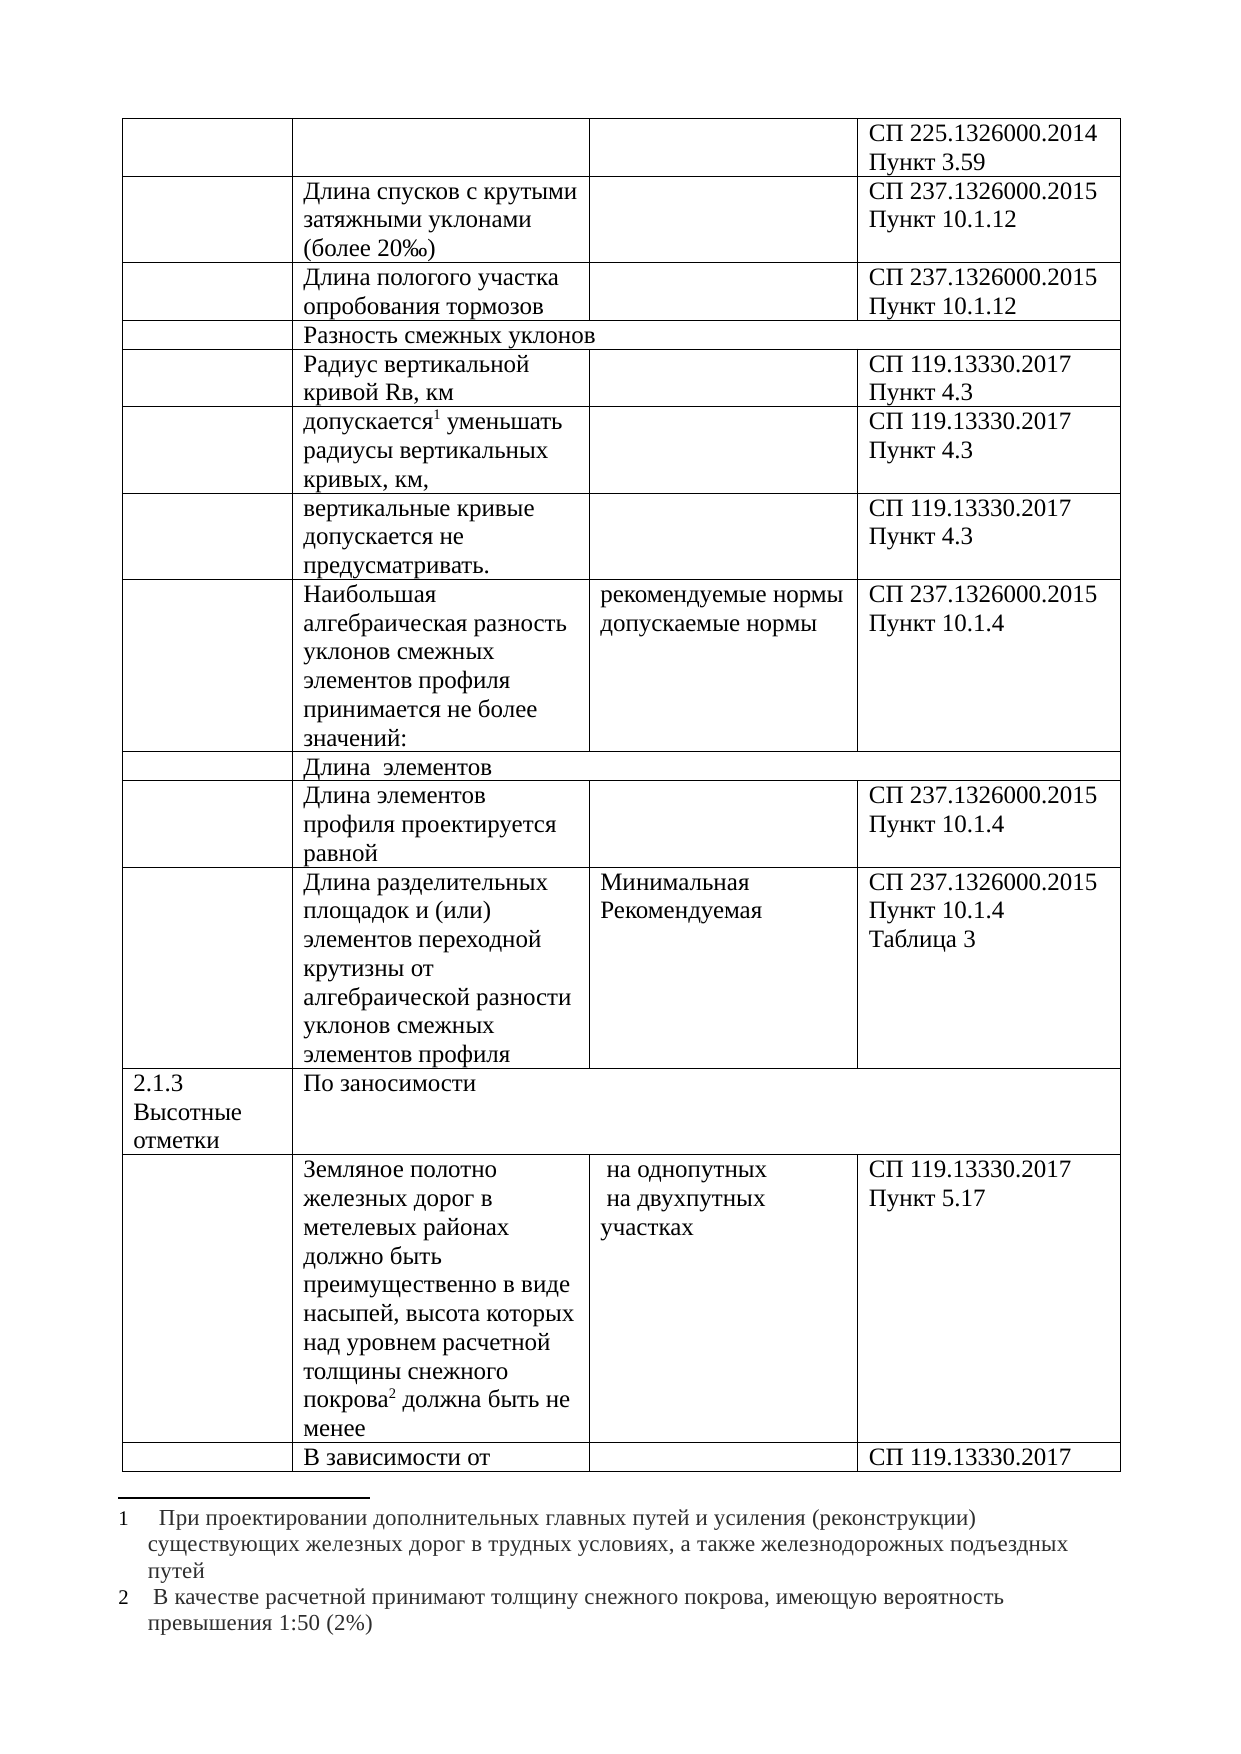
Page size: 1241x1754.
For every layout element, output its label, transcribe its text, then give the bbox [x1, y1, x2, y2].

table_cell Радиус вертикальной кривой Rв, км [293, 350, 589, 406]
table_cell на однопутных на двухпутных участках [590, 1155, 857, 1442]
table_cell [123, 177, 292, 262]
table_cell [590, 350, 857, 406]
table_cell СП 237.1326000.2015 Пункт 10.1.4 [858, 580, 1120, 751]
table_cell СП 119.13330.2017 [858, 1443, 1120, 1471]
table_cell СП 225.1326000.2014 Пункт 3.59 [858, 119, 1120, 176]
table_cell [123, 1443, 292, 1471]
table_cell СП 119.13330.2017 Пункт 5.17 [858, 1155, 1120, 1442]
table_cell [590, 177, 857, 262]
table_cell СП 237.1326000.2015 Пункт 10.1.4 Таблица 3 [858, 868, 1120, 1068]
table_cell Длина элементов [293, 752, 1120, 780]
table_cell Разность смежных уклонов [293, 321, 1120, 348]
table_cell [293, 119, 589, 176]
table_cell Минимальная Рекомендуемая [590, 868, 857, 1068]
table_cell [590, 119, 857, 176]
table_cell [123, 119, 292, 176]
table_cell [123, 580, 292, 751]
table_cell СП 237.1326000.2015 Пункт 10.1.4 [858, 781, 1120, 867]
table_cell СП 237.1326000.2015 Пункт 10.1.12 [858, 263, 1120, 320]
table_cell Наибольшая алгебраическая разность уклонов смежных элементов профиля принимается не более значений: [293, 580, 589, 751]
table_cell СП 119.13330.2017 Пункт 4.3 [858, 350, 1120, 406]
table_cell допускается уменьшать радиусы вертикальных кривых, км, [293, 407, 589, 492]
table_cell Длина разделительных площадок и (или) элементов переходной крутизны от алгебраической разности уклонов смежных элементов профиля [293, 868, 589, 1068]
table_cell [590, 781, 857, 867]
table_cell Длина спусков с крутыми затяжными уклонами (более 20‰) [293, 177, 589, 262]
table_cell [123, 407, 292, 492]
table_cell [123, 350, 292, 406]
table_cell Земляное полотно железных дорог в метелевых районах должно быть преимущественно в виде насыпей, высота которых над уровнем расчетной толщины снежного покрова должна быть не менее [293, 1155, 589, 1442]
table_cell [123, 868, 292, 1068]
table_cell По заносимости [293, 1069, 1120, 1154]
table_cell [123, 1155, 292, 1442]
table_cell [123, 752, 292, 780]
table_cell рекомендуемые нормы допускаемые нормы [590, 580, 857, 751]
table_cell 2.1.3 Высотные отметки [123, 1069, 292, 1154]
table_cell [590, 1443, 857, 1471]
table_cell СП 119.13330.2017 Пункт 4.3 [858, 494, 1120, 579]
table_cell СП 119.13330.2017 Пункт 4.3 [858, 407, 1120, 492]
table_cell вертикальные кривые допускается не предусматривать. [293, 494, 589, 579]
table_cell [590, 494, 857, 579]
table_cell [123, 781, 292, 867]
table_cell [123, 263, 292, 320]
table_cell Длина пологого участка опробования тормозов [293, 263, 589, 320]
table_cell [123, 321, 292, 348]
table_cell СП 237.1326000.2015 Пункт 10.1.12 [858, 177, 1120, 262]
table_cell В зависимости от [293, 1443, 589, 1471]
table_cell [123, 494, 292, 579]
table_cell [590, 407, 857, 492]
table_cell Длина элементов профиля проектируется равной [293, 781, 589, 867]
table_cell [590, 263, 857, 320]
